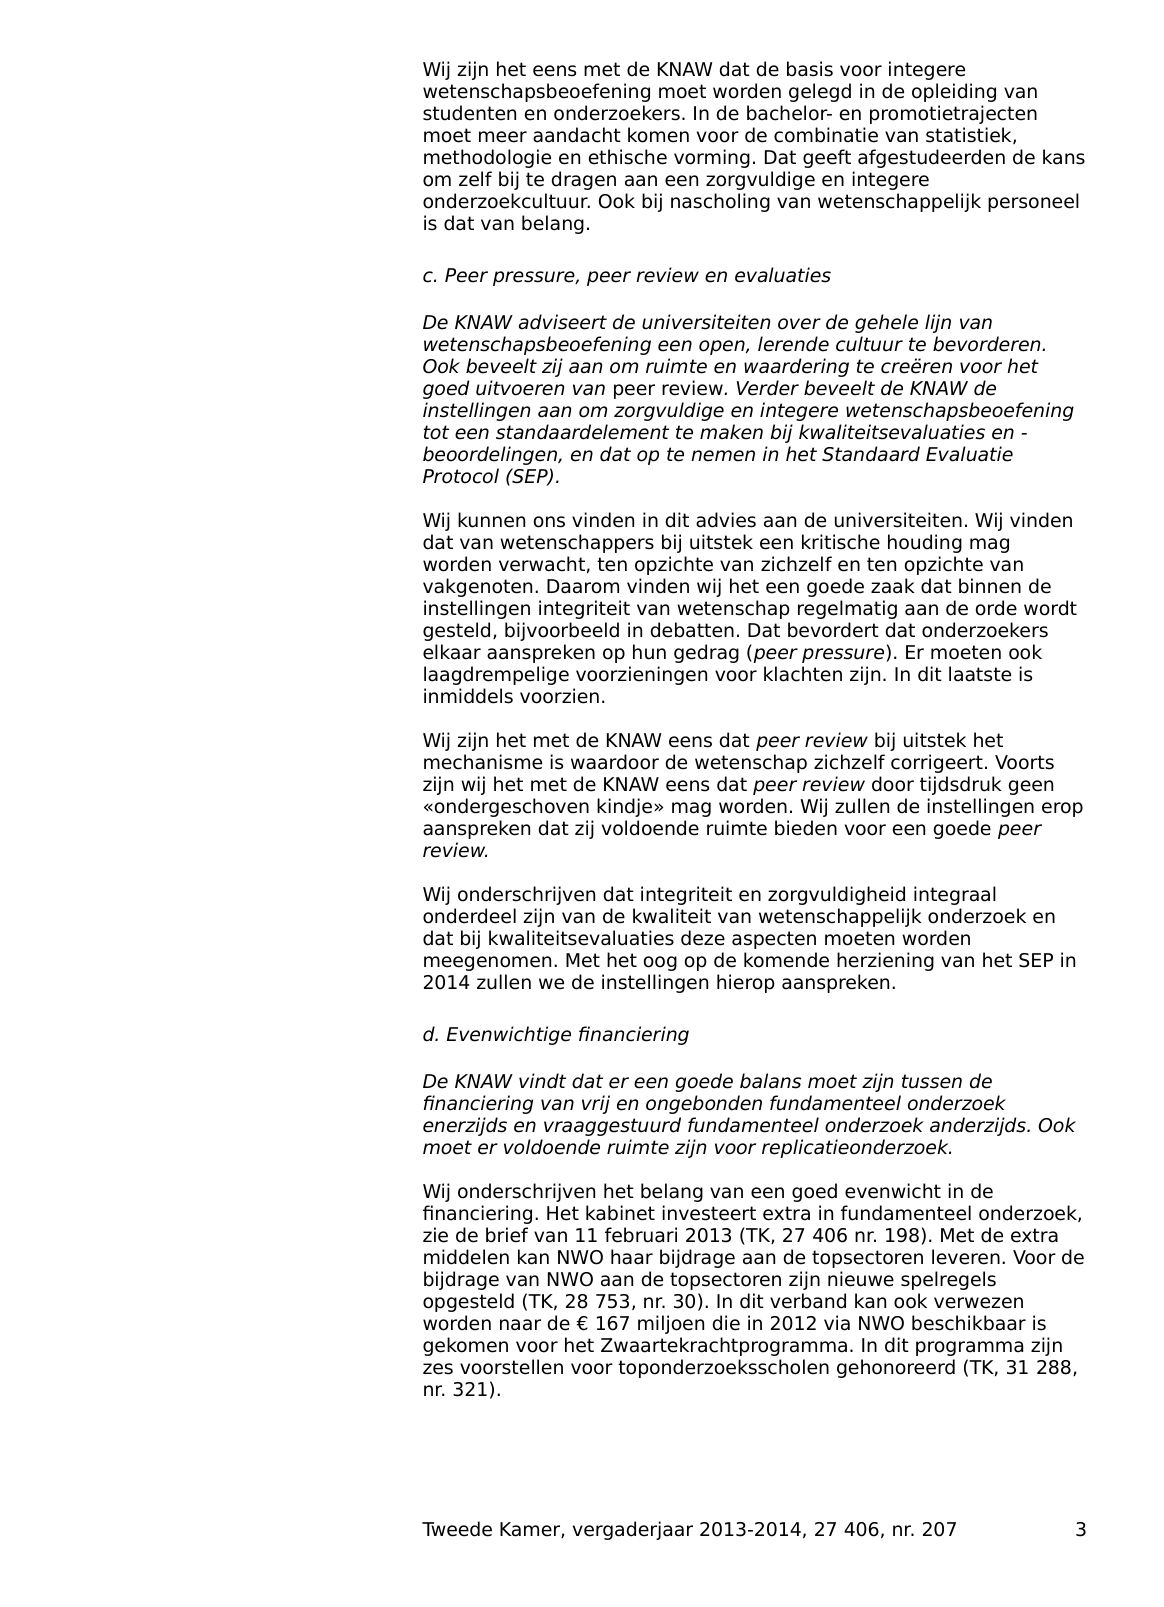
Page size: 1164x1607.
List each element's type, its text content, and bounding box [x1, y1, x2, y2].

text Wij kunnen ons vinden in dit advies aan de universiteiten. Wij vinden dat van wetenschappers bij uitstek een kritische houding mag worden verwacht, ten opzichte van zichzelf en ten opzichte van vakgenoten. Daarom vinden wij het een goede zaak dat binnen de instellingen integriteit van wetenschap regelmatig aan de orde wordt gesteld, bijvoorbeeld in debatten. Dat bevordert dat onderzoekers elkaar aanspreken op hun gedrag (peer pressure). Er moeten ook laagdrempelige voorzieningen voor klachten zijn. In dit laatste is inmiddels voorzien. [422, 510, 1087, 708]
subtitle c. Peer pressure, peer review en evaluaties [422, 265, 1087, 287]
text Wij zijn het eens met de KNAW dat de basis voor integere wetenschapsbeoefening moet worden gelegd in de opleiding van studenten en onderzoekers. In de bachelor- en promotietrajecten moet meer aandacht komen voor de combinatie van statistiek, methodologie en ethische vorming. Dat geeft afgestudeerden de kans om zelf bij te dragen aan een zorgvuldige en integere onderzoekcultuur. Ook bij nascholing van wetenschappelijk personeel is dat van belang. [422, 59, 1087, 235]
text De KNAW vindt dat er een goede balans moet zijn tussen de financiering van vrij en ongebonden fundamenteel onderzoek enerzijds en vraaggestuurd fundamenteel onderzoek anderzijds. Ook moet er voldoende ruimte zijn voor replicatieonderzoek. [422, 1071, 1087, 1159]
text Wij onderschrijven dat integriteit en zorgvuldigheid integraal onderdeel zijn van de kwaliteit van wetenschappelijk onderzoek en dat bij kwaliteitsevaluaties deze aspecten moeten worden meegenomen. Met het oog op de komende herziening van het SEP in 2014 zullen we de instellingen hierop aanspreken. [422, 884, 1087, 994]
text Wij onderschrijven het belang van een goed evenwicht in de financiering. Het kabinet investeert extra in fundamenteel onderzoek, zie de brief van 11 februari 2013 (TK, 27 406 nr. 198). Met de extra middelen kan NWO haar bijdrage aan de topsectoren leveren. Voor de bijdrage van NWO aan de topsectoren zijn nieuwe spelregels opgesteld (TK, 28 753, nr. 30). In dit verband kan ook verwezen worden naar de € 167 miljoen die in 2012 via NWO beschikbaar is gekomen voor het Zwaartekrachtprogramma. In dit programma zijn zes voorstellen voor toponderzoeksscholen gehonoreerd (TK, 31 288, nr. 321). [422, 1181, 1087, 1401]
text De KNAW adviseert de universiteiten over de gehele lijn van wetenschapsbeoefening een open, lerende cultuur te bevorderen. Ook beveelt zij aan om ruimte en waardering te creëren voor het goed uitvoeren van peer review. Verder beveelt de KNAW de instellingen aan om zorgvuldige en integere wetenschapsbeoefening tot een standaardelement te maken bij kwaliteitsevaluaties en -beoordelingen, en dat op te nemen in het Standaard Evaluatie Protocol (SEP). [422, 312, 1087, 488]
text Wij zijn het met de KNAW eens dat peer review bij uitstek het mechanisme is waardoor de wetenschap zichzelf corrigeert. Voorts zijn wij het met de KNAW eens dat peer review door tijdsdruk geen «ondergeschoven kindje» mag worden. Wij zullen de instellingen erop aanspreken dat zij voldoende ruimte bieden voor een goede peer review. [422, 730, 1087, 862]
subtitle d. Evenwichtige financiering [422, 1024, 1087, 1046]
